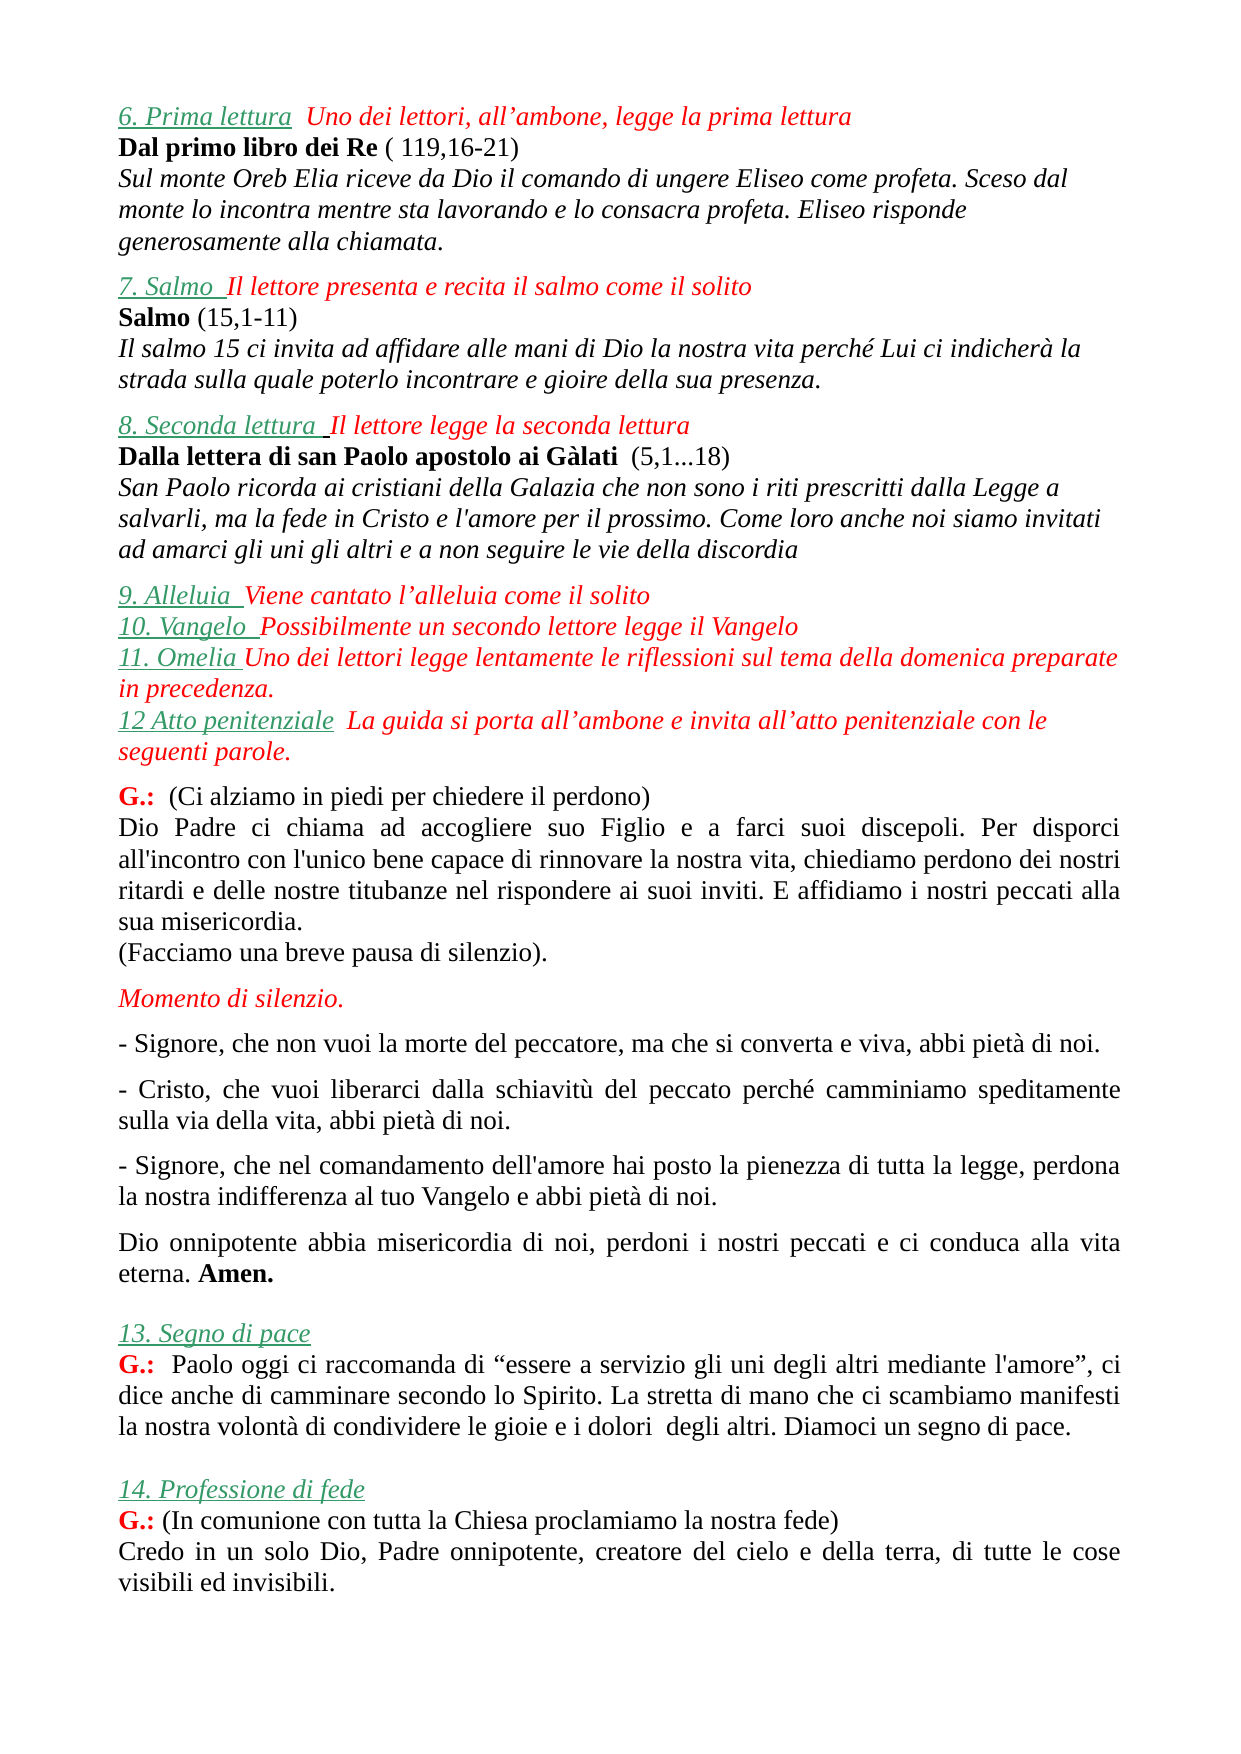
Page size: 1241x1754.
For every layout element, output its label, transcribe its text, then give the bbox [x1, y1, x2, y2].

text 13. Segno di pace [118, 1317, 1122, 1348]
text 9. Alleluia Viene cantato l’alleluia come il solito [118, 579, 1122, 610]
text G.: (In comunione con tutta la Chiesa proclamiamo la nostra fede) [118, 1504, 1122, 1535]
text Dio Padre ci chiama ad accogliere suo Figlio e a farci suoi discepoli. Per disporci all'incontro con l'unico bene capace di rinnovare la nostra vita, chiediamo perdono dei nostri ritardi e delle nostre titubanze nel rispondere ai suoi inviti. E affidiamo i nostri peccati alla sua misericordia. [118, 812, 1122, 936]
text Dal primo libro dei Re ( 119,16-21) [118, 131, 1122, 162]
text Dio onnipotente abbia misericordia di noi, perdoni i nostri peccati e ci conduca alla vita eterna. Amen. [118, 1226, 1122, 1288]
text Momento di silenzio. [118, 982, 1122, 1013]
text 7. Salmo Il lettore presenta e recita il salmo come il solito [118, 270, 1122, 301]
text 6. Prima lettura Uno dei lettori, all’ambone, legge la prima lettura [118, 100, 1122, 131]
text Dalla lettera di san Paolo apostolo ai Gàlati (5,1...18) [118, 440, 1122, 471]
text 10. Vangelo Possibilmente un secondo lettore legge il Vangelo [118, 610, 1122, 641]
text Il salmo 15 ci invita ad affidare alle mani di Dio la nostra vita perché Lui ci indicherà la strada sulla quale poterlo incontrare e gioire della sua presenza. [118, 332, 1122, 395]
text - Cristo, che vuoi liberarci dalla schiavitù del peccato perché camminiamo speditamente sulla via della vita, abbi pietà di noi. [118, 1073, 1122, 1135]
text - Signore, che non vuoi la morte del peccatore, ma che si converta e viva, abbi pietà di noi. [118, 1027, 1122, 1058]
text (Facciamo una breve pausa di silenzio). [118, 936, 1122, 967]
text 12 Atto penitenziale La guida si porta all’ambone e invita all’atto penitenziale con le seguenti parole. [118, 704, 1122, 766]
text G.: (Ci alziamo in piedi per chiedere il perdono) [118, 780, 1122, 812]
text Credo in un solo Dio, Padre onnipotente, creatore del cielo e della terra, di tutte le cose visibili ed invisibili. [118, 1535, 1122, 1597]
text G.: Paolo oggi ci raccomanda di “essere a servizio gli uni degli altri mediante l'amore”, ci dice anche di camminare secondo lo Spirito. La stretta di mano che ci scambiamo manifesti la nostra volontà di condividere le gioie e i dolori degli altri. Diamoci un segno di pace. [118, 1348, 1122, 1442]
text 8. Seconda lettura Il lettore legge la seconda lettura [118, 409, 1122, 440]
text San Paolo ricorda ai cristiani della Galazia che non sono i riti prescritti dalla Legge a salvarli, ma la fede in Cristo e l'amore per il prossimo. Come loro anche noi siamo invitati ad amarci gli uni gli altri e a non seguire le vie della discordia [118, 471, 1122, 565]
text Sul monte Oreb Elia riceve da Dio il comando di ungere Eliseo come profeta. Sceso dal monte lo incontra mentre sta lavorando e lo consacra profeta. Eliseo risponde generosamente alla chiamata. [118, 162, 1122, 256]
text 14. Professione di fede [118, 1473, 1122, 1504]
text 11. Omelia Uno dei lettori legge lentamente le riflessioni sul tema della domenica preparate in precedenza. [118, 641, 1122, 704]
text Salmo (15,1-11) [118, 301, 1122, 332]
text - Signore, che nel comandamento dell'amore hai posto la pienezza di tutta la legge, perdona la nostra indifferenza al tuo Vangelo e abbi pietà di noi. [118, 1149, 1122, 1212]
